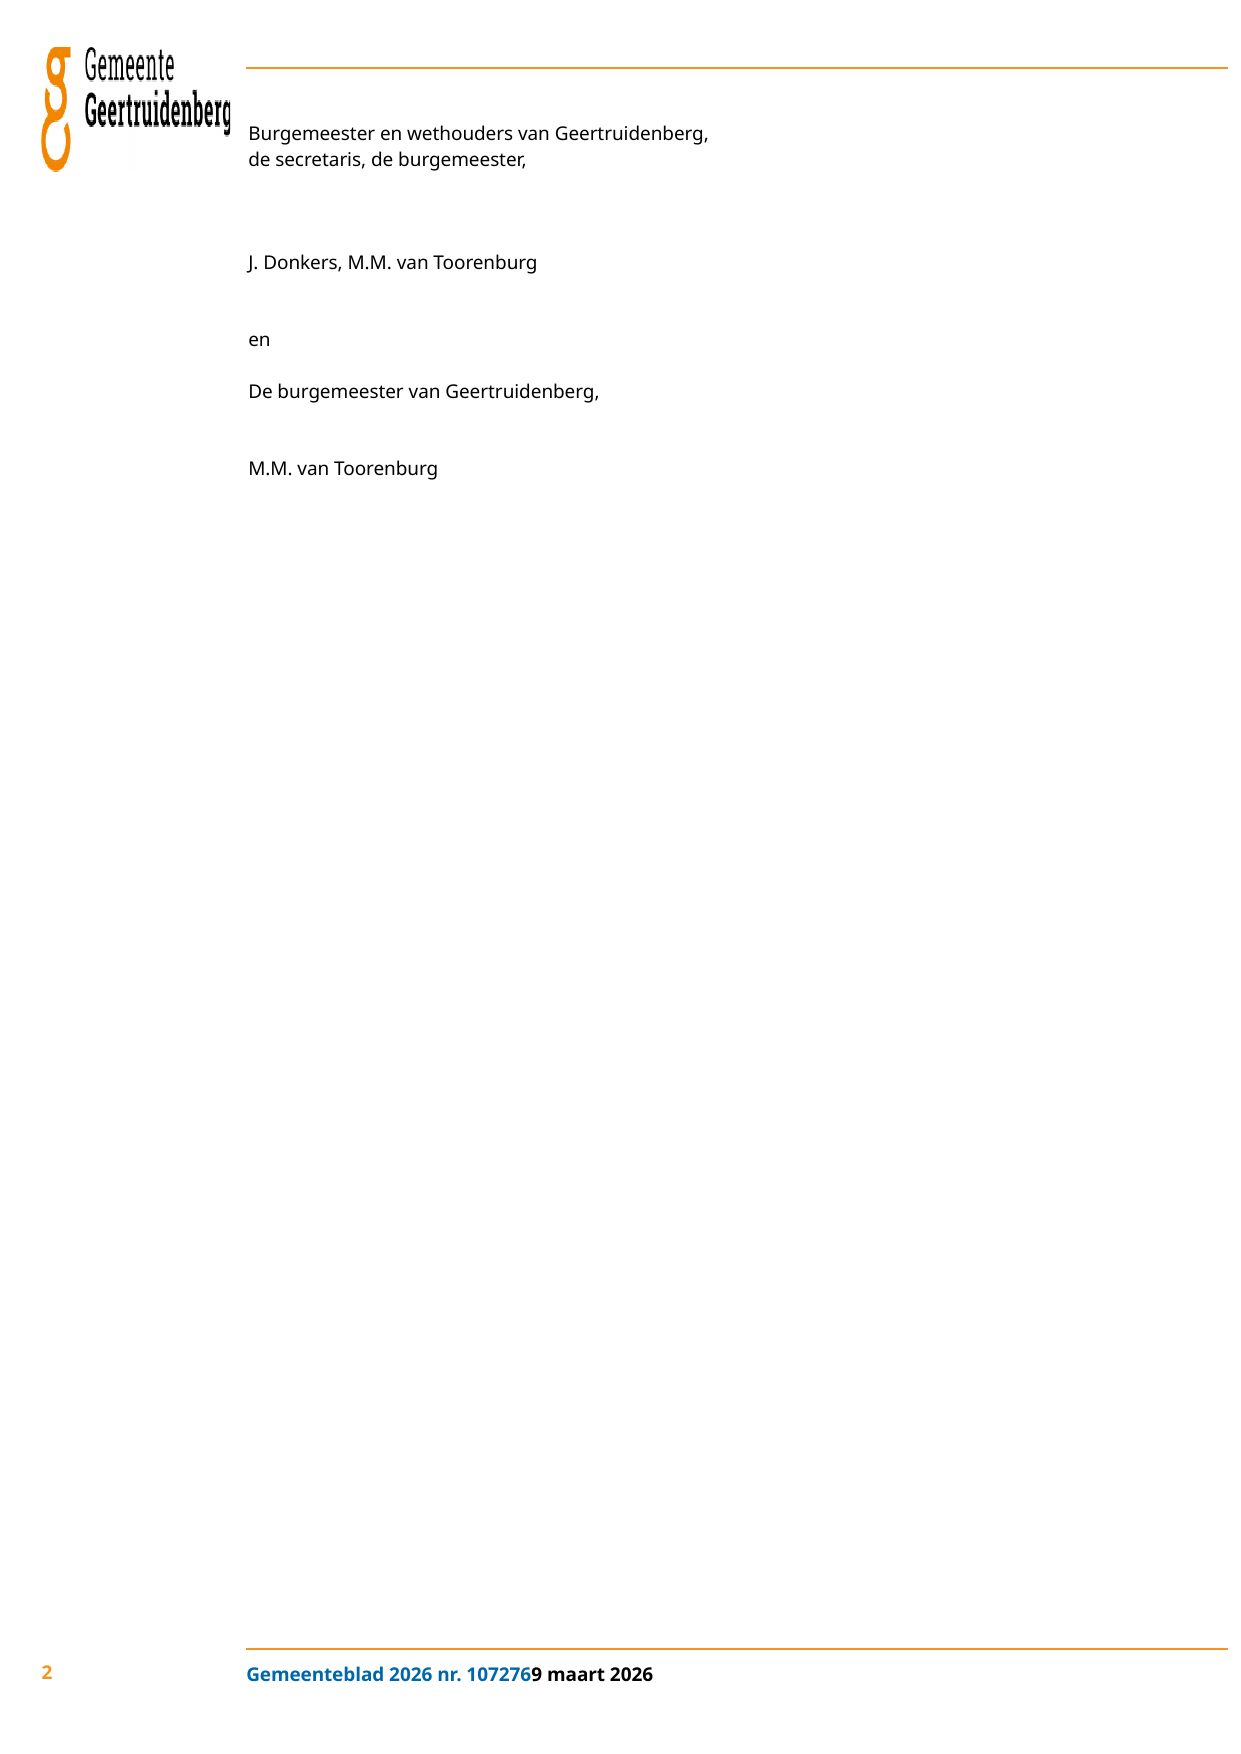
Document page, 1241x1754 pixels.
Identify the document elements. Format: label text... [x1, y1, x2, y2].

picture [41, 47, 231, 172]
text J. Donkers, M.M. van Toorenburg [248, 249, 1152, 275]
text Burgemeester en wethouders van Geertruidenberg, [248, 121, 1152, 146]
text De burgemeester van Geertruidenberg, [248, 378, 1152, 403]
text M.M. van Toorenburg [248, 455, 1152, 481]
text de secretaris, de burgemeester, [248, 146, 1152, 172]
text en [248, 326, 1152, 352]
